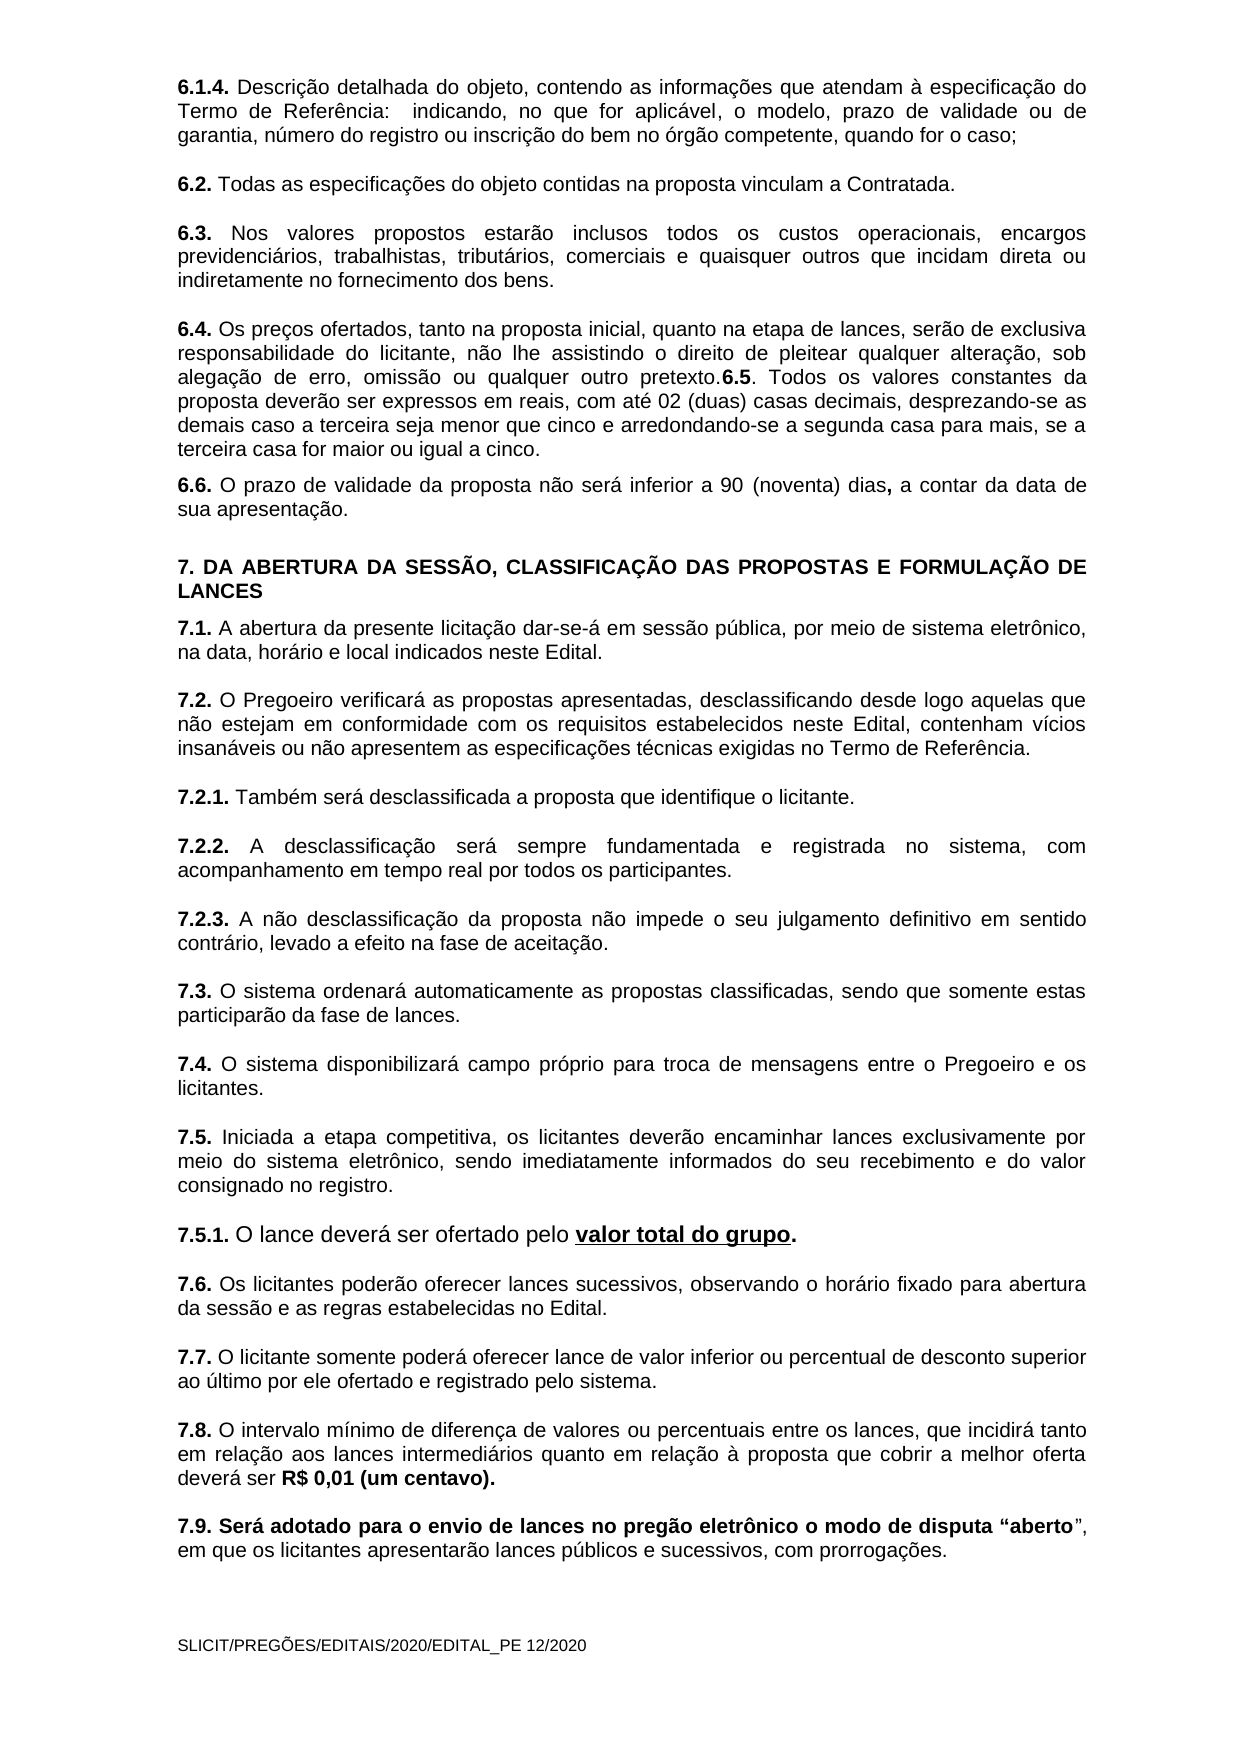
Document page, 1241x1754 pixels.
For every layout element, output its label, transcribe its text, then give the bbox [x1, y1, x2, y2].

list 7.6. Os licitantes poderão oferecer lances sucessivos, observando o horário fixado para abertura da sessão e as regras estabelecidas no Edital. [177, 1272, 1087, 1320]
text 7. DA ABERTURA DA SESSÃO, CLASSIFICAÇÃO DAS PROPOSTAS E FORMULAÇÃO DE LANCES [177, 555, 1087, 603]
list 7.1. A abertura da presente licitação dar-se-á em sessão pública, por meio de sistema eletrônico, na data, horário e local indicados neste Edital. [177, 616, 1087, 663]
list 7.8. O intervalo mínimo de diferença de valores ou percentuais entre os lances, que incidirá tanto em relação aos lances intermediários quanto em relação à proposta que cobrir a melhor oferta deverá ser R$ 0,01 (um centavo). [177, 1418, 1087, 1489]
text 7.2.2. A desclassificação será sempre fundamentada e registrada no sistema, com acompanhamento em tempo real por todos os participantes. [177, 834, 1087, 882]
list 7.7. O licitante somente poderá oferecer lance de valor inferior ou percentual de desconto superior ao último por ele ofertado e registrado pelo sistema. [177, 1345, 1087, 1393]
list 7.4. O sistema disponibilizará campo próprio para troca de mensagens entre o Pregoeiro e os licitantes. [177, 1052, 1087, 1100]
text 6.1.4. Descrição detalhada do objeto, contendo as informações que atendam à especificação do Termo de Referência: indicando, no que for aplicável, o modelo, prazo de validade ou de garantia, número do registro ou inscrição do bem no órgão competente, quando for o caso; [177, 75, 1087, 147]
text 7.2.1. Também será desclassificada a proposta que identifique o licitante. [177, 785, 1087, 809]
list 6.3. Nos valores propostos estarão inclusos todos os custos operacionais, encargos previdenciários, trabalhistas, tributários, comerciais e quaisquer outros que incidam direta ou indiretamente no fornecimento dos bens. [177, 220, 1087, 292]
list 7.3. O sistema ordenará automaticamente as propostas classificadas, sendo que somente estas participarão da fase de lances. [177, 979, 1087, 1027]
list 7.5. Iniciada a etapa competitiva, os licitantes deverão encaminhar lances exclusivamente por meio do sistema eletrônico, sendo imediatamente informados do seu recebimento e do valor consignado no registro. [177, 1124, 1087, 1196]
list 7.2. O Pregoeiro verificará as propostas apresentadas, desclassificando desde logo aquelas que não estejam em conformidade com os requisitos estabelecidos neste Edital, contenham vícios insanáveis ou não apresentem as especificações técnicas exigidas no Termo de Referência. [177, 688, 1087, 760]
text 7.2.3. A não desclassificação da proposta não impede o seu julgamento definitivo em sentido contrário, levado a efeito na fase de aceitação. [177, 906, 1087, 954]
text 7.5.1. O lance deverá ser ofertado pelo valor total do grupo. [177, 1221, 1087, 1247]
text 7.9. Será adotado para o envio de lances no pregão eletrônico o modo de disputa “aberto”, em que os licitantes apresentarão lances públicos e sucessivos, com prorrogações. [177, 1514, 1087, 1562]
list 6.2. Todas as especificações do objeto contidas na proposta vinculam a Contratada. [177, 172, 1087, 196]
list 6.6. O prazo de validade da proposta não será inferior a 90 (noventa) dias, a contar da data de sua apresentação. [177, 473, 1087, 521]
list 6.4. Os preços ofertados, tanto na proposta inicial, quanto na etapa de lances, serão de exclusiva responsabilidade do licitante, não lhe assistindo o direito de pleitear qualquer alteração, sob alegação de erro, omissão ou qualquer outro pretexto.6.5. Todos os valores constantes da proposta deverão ser expressos em reais, com até 02 (duas) casas decimais, desprezando-se as demais caso a terceira seja menor que cinco e arredondando-se a segunda casa para mais, se a terceira casa for maior ou igual a cinco. [177, 317, 1087, 461]
